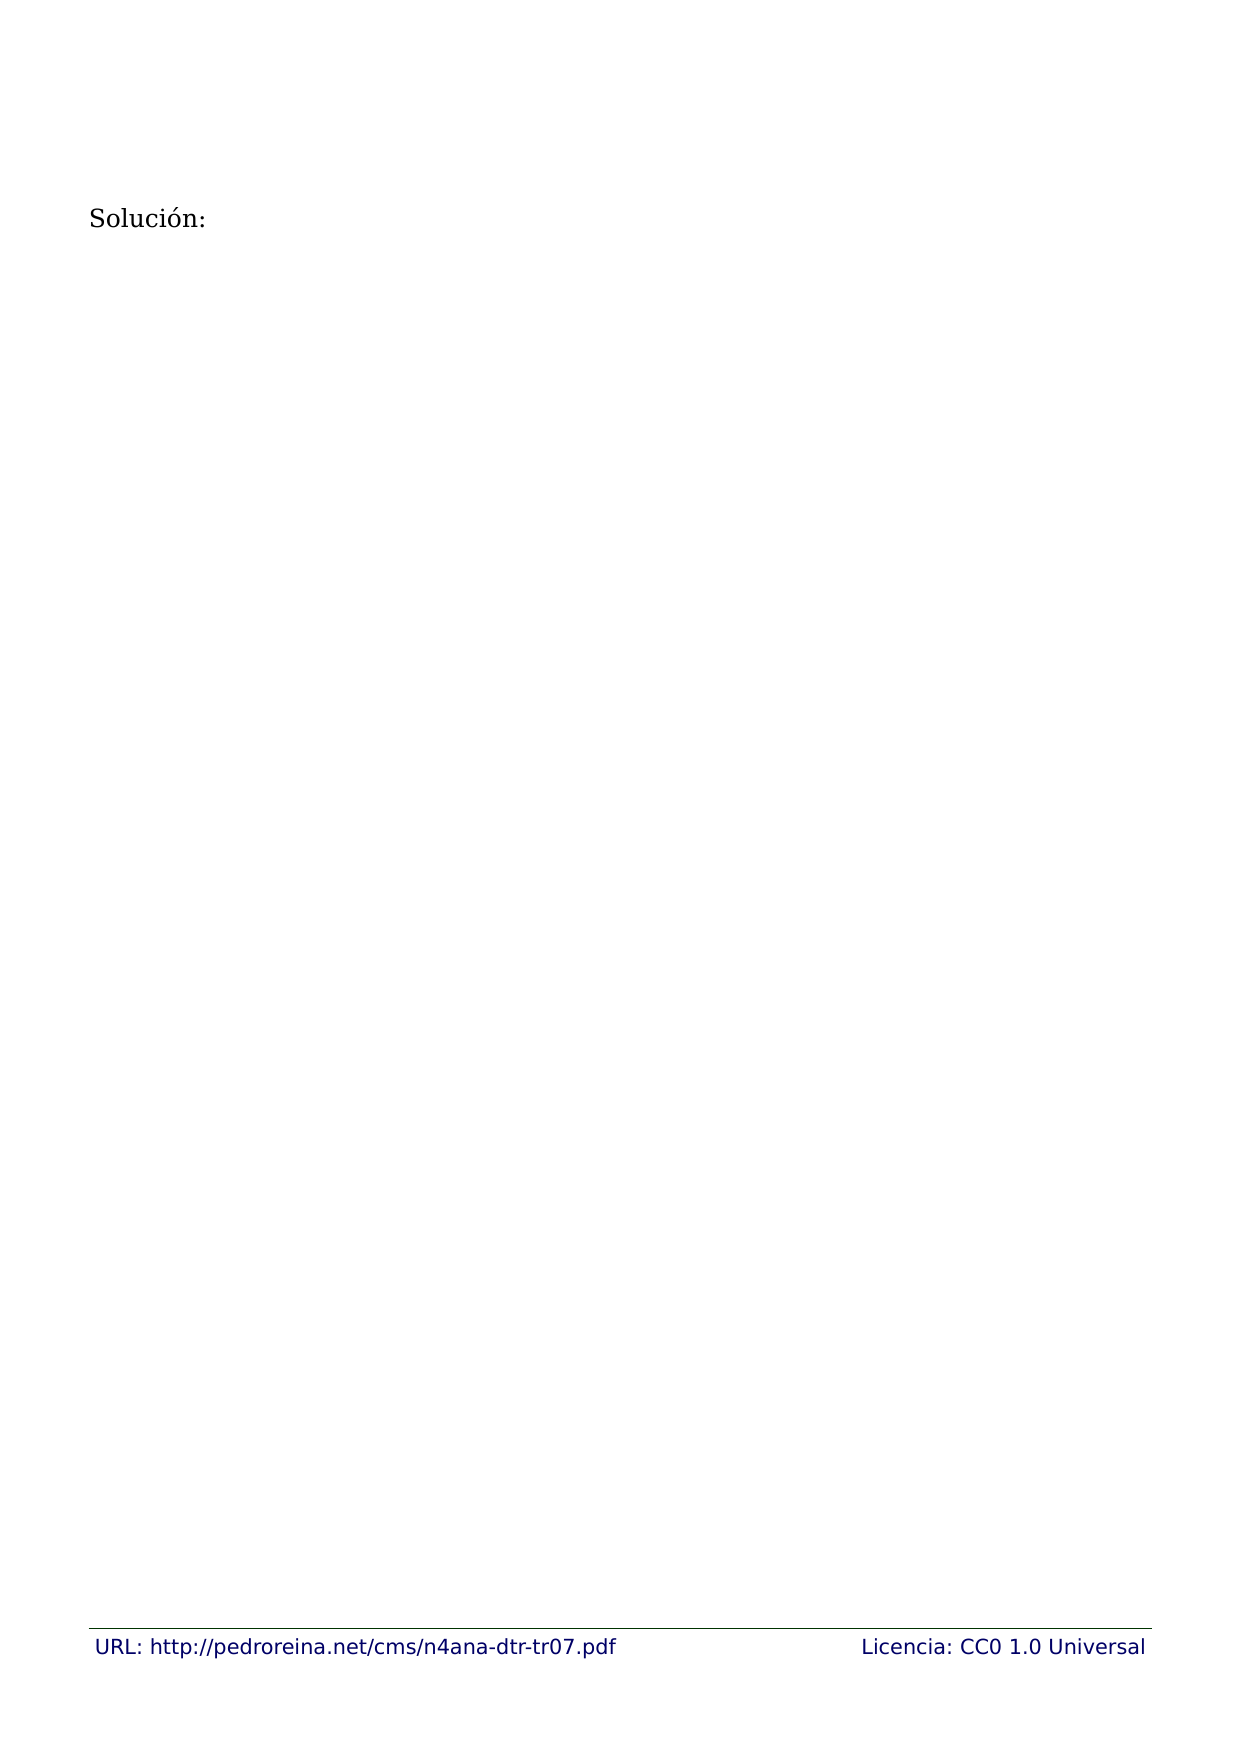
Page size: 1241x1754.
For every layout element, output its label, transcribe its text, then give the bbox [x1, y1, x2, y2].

text Solución: [88, 88, 1152, 366]
